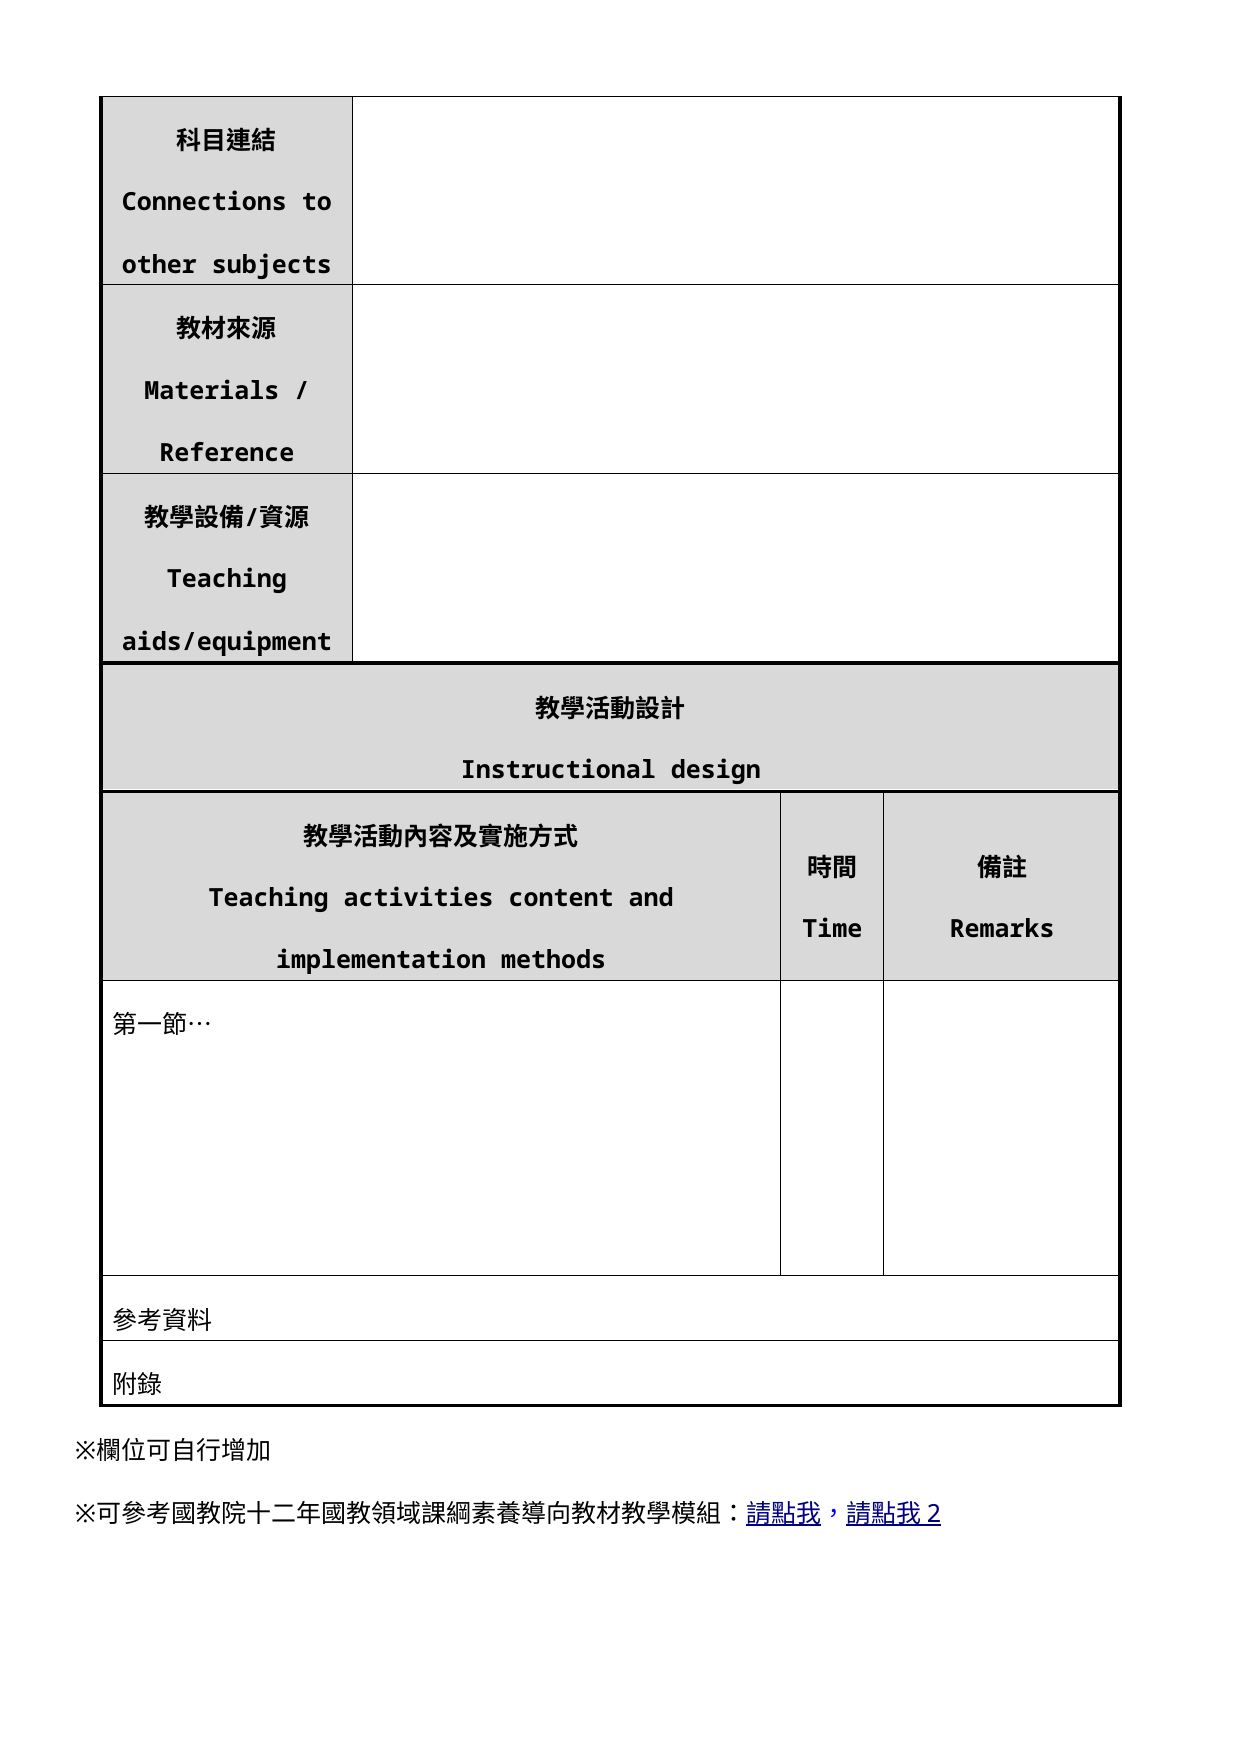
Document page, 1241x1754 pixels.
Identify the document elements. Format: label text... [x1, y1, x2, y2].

text ※可參考國教院十二年國教領域課綱素養導向教材教學模組：請點我，請點我2 [75, 1469, 1165, 1532]
table_cell 教學設備/資源 Teaching aids/equipment [103, 474, 352, 661]
table_cell [353, 285, 1118, 473]
table_cell 備註 Remarks [884, 793, 1118, 980]
table_cell 參考資料 [103, 1276, 1118, 1340]
table_cell 時間 Time [781, 793, 883, 980]
table_cell [884, 981, 1118, 1275]
table_cell 教學活動設計 Instructional design [103, 665, 1118, 789]
table_cell 第一節… [103, 981, 780, 1275]
table_cell 科目連結 Connections to other subjects [103, 97, 352, 284]
table_cell 教材來源 Materials / Reference [103, 285, 352, 473]
table_cell [781, 981, 883, 1275]
table_cell [353, 474, 1118, 661]
table_cell 附錄 [103, 1341, 1118, 1404]
text ※欄位可自行增加 [75, 1407, 1165, 1469]
table_cell 教學活動內容及實施方式 Teaching activities content and implementation methods [103, 793, 780, 980]
table_cell [353, 97, 1118, 284]
